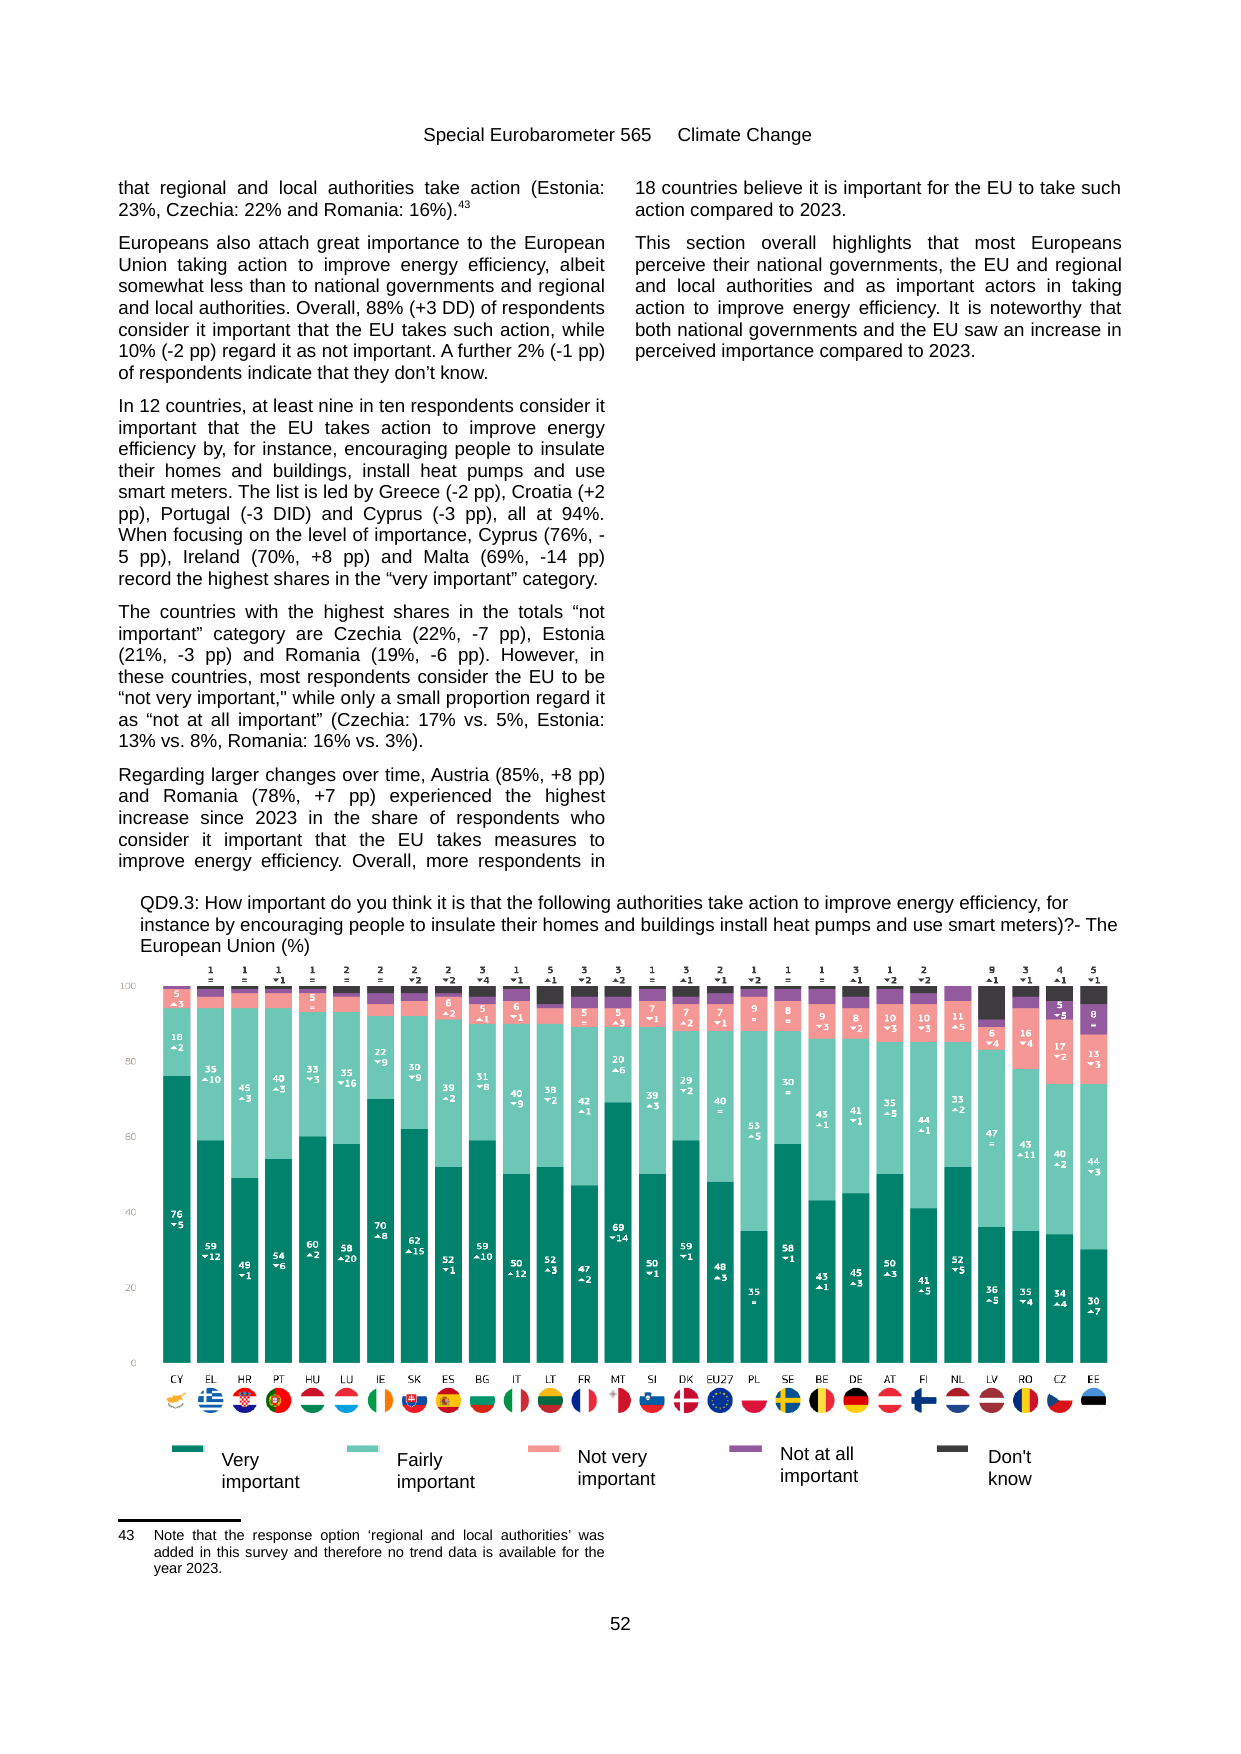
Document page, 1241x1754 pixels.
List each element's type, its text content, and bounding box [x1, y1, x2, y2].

text This section overall highlights that most Europeans perceive their national governments, the EU and regional and local authorities and as important actors in taking action to improve energy efficiency. It is noteworthy that both national governments and the EU saw an increase in perceived importance compared to 2023. [635, 232, 1122, 361]
picture [113, 961, 1118, 1423]
text Note that the response option ‘regional and local authorities’ was added in this survey and therefore no trend data is available for the year 2023. [118, 1527, 605, 1577]
picture [166, 1443, 974, 1454]
text Regarding larger changes over time, Austria (85%, +8 pp) and Romania (78%, +7 pp) experienced the highest increase since 2023 in the share of respondents who consider it important that the EU takes measures to improve energy efficiency. Overall, more respondents in [118, 764, 605, 871]
text In 12 countries, at least nine in ten respondents consider it important that the EU takes action to improve energy efficiency by, for instance, encouraging people to insulate their homes and buildings, install heat pumps and use smart meters. The list is led by Greece (-2 pp), Croatia (+2 pp), Portugal (-3 DID) and Cyprus (-3 pp), all at 94%. When focusing on the level of importance, Cyprus (76%, -5 pp), Ireland (70%, +8 pp) and Malta (69%, -14 pp) record the highest shares in the “very important” category. [118, 395, 605, 589]
text These same three countries also have the highest proportions of respondents who regard it as not important that regional and local authorities take action (Estonia: 23%, Czechia: 22% and Romania: 16%). [118, 177, 605, 220]
text 18 countries believe it is important for the EU to take such action compared to 2023. [635, 177, 1122, 220]
text Europeans also attach great importance to the European Union taking action to improve energy efficiency, albeit somewhat less than to national governments and regional and local authorities. Overall, 88% (+3 DD) of respondents consider it important that the EU takes such action, while 10% (-2 pp) regard it as not important. A further 2% (-1 pp) of respondents indicate that they don’t know. [118, 232, 605, 383]
text The countries with the highest shares in the totals “not important” category are Czechia (22%, -7 pp), Estonia (21%, -3 pp) and Romania (19%, -6 pp). However, in these countries, most respondents consider the EU to be “not very important," while only a small proportion regard it as “not at all important” (Czechia: 17% vs. 5%, Estonia: 13% vs. 8%, Romania: 16% vs. 3%). [118, 601, 605, 752]
